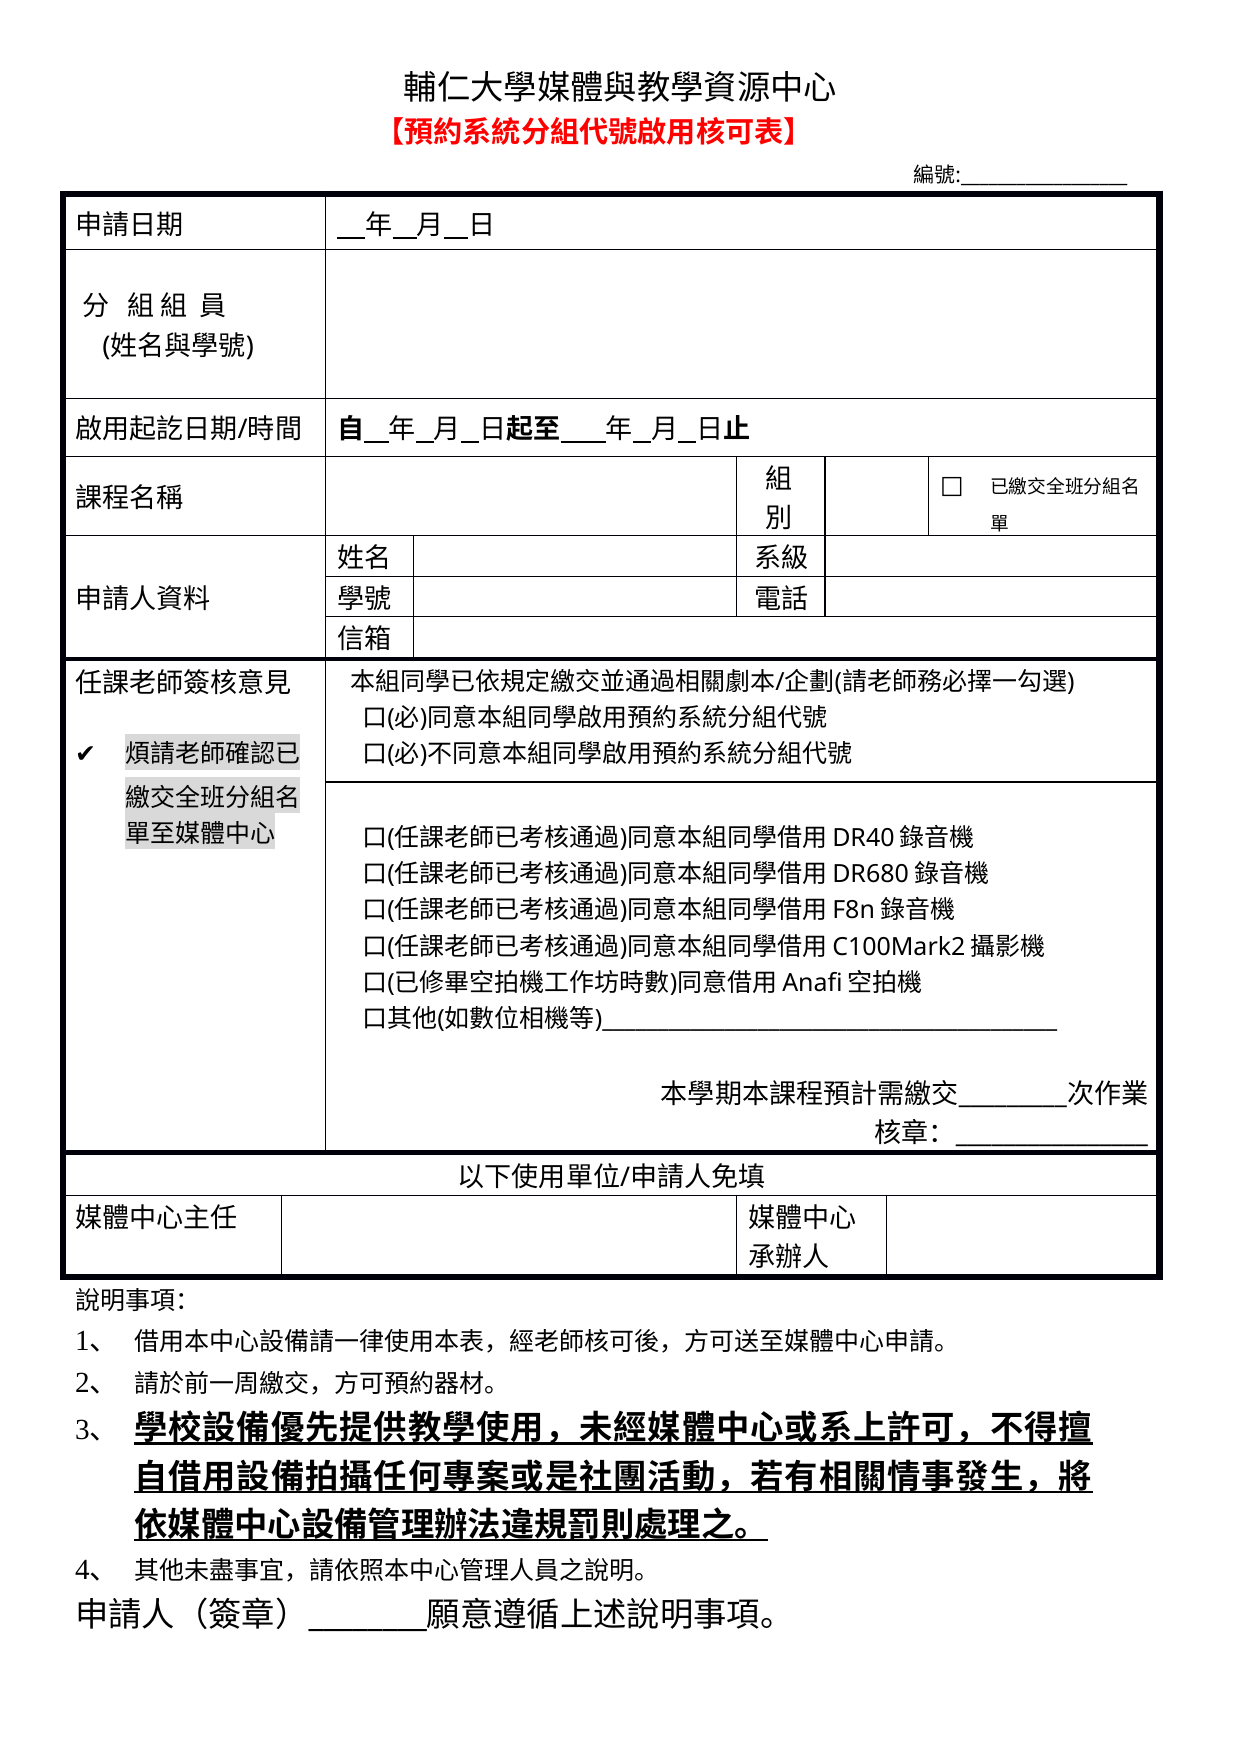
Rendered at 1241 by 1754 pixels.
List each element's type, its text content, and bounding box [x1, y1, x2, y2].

table_cell 姓名 [326, 536, 413, 576]
text 申請人（簽章）________願意遵循上述說明事項。 [75, 1588, 1093, 1637]
table_cell 學號 [326, 577, 413, 616]
table_cell 分 組 組 員 (姓名與學號) [66, 250, 325, 397]
list 其他未盡事宜，請依照本中心管理人員之說明。 [75, 1546, 1093, 1588]
list 學校設備優先提供教學使用，未經媒體中心或系上許可，不得擅自借用設備拍攝任何專案或是社團活動，若有相關情事發生，將依媒體中心設備管理辦法違規罰則處理之。 [75, 1401, 1093, 1546]
text 輔仁大學媒體與教學資源中心 [75, 59, 1165, 109]
table_cell 已繳交全班分組名單 [929, 457, 1156, 535]
table_cell [887, 1196, 1156, 1274]
table_cell [826, 577, 1156, 616]
table_cell 申請人資料 [66, 536, 325, 656]
table_cell 以下使用單位/申請人免填 [66, 1155, 1156, 1194]
table_cell 本組同學已依規定繳交並通過相關劇本/企劃(請老師務必擇一勾選) 口(必)同意本組同學啟用預約系統分組代號 口(必)不同意本組同學啟用預約系統分組代號 [326, 661, 1156, 781]
text 說明事項： [75, 1280, 1093, 1317]
table_cell [826, 536, 1156, 576]
table_cell 啟用起訖日期/時間 [66, 399, 325, 456]
text 編號:__________________ [75, 151, 1165, 191]
table_cell [826, 457, 928, 535]
table_cell [414, 617, 1156, 656]
table_cell [282, 1196, 736, 1274]
table_cell 自 年 月 日起至 年 月 日止 [326, 399, 1156, 456]
table_cell 信箱 [326, 617, 413, 656]
text 【預約系統分組代號啟用核可表】 [75, 109, 1165, 151]
table_cell [414, 577, 736, 616]
table_cell 系級 [737, 536, 824, 576]
table_cell 媒體中心承辦人 [737, 1196, 886, 1274]
table_cell 媒體中心主任 [66, 1196, 281, 1274]
table_cell [414, 536, 736, 576]
table_cell [326, 250, 1156, 397]
table_cell 口(任課老師已考核通過)同意本組同學借用DR40錄音機 口(任課老師已考核通過)同意本組同學借用DR680錄音機 口(任課老師已考核通過)同意本組同學借用F8n錄音機 口(任課老師已考核通過)同意本組同學借用C100Mark2攝影機 口(已修畢空拍機工作坊時數)同意借用Anafi空拍機 口其他(如數位相機等)_________________________________________ 本學期本課程預計需繳交_________次作業 核章：________________ [326, 783, 1156, 1150]
table_cell 電話 [737, 577, 824, 616]
table_cell 課程名稱 [66, 457, 325, 535]
table_header 申請日期 [66, 197, 325, 249]
table_cell [326, 457, 736, 535]
table_header 年 月 日 [326, 197, 1156, 249]
list 借用本中心設備請一律使用本表，經老師核可後，方可送至媒體中心申請。 [75, 1317, 1093, 1359]
table_cell 組別 [737, 457, 824, 535]
table_cell 任課老師簽核意見 煩請老師確認已繳交全班分組名單至媒體中心 [66, 661, 325, 1150]
list 請於前一周繳交，方可預約器材。 [75, 1359, 1093, 1401]
